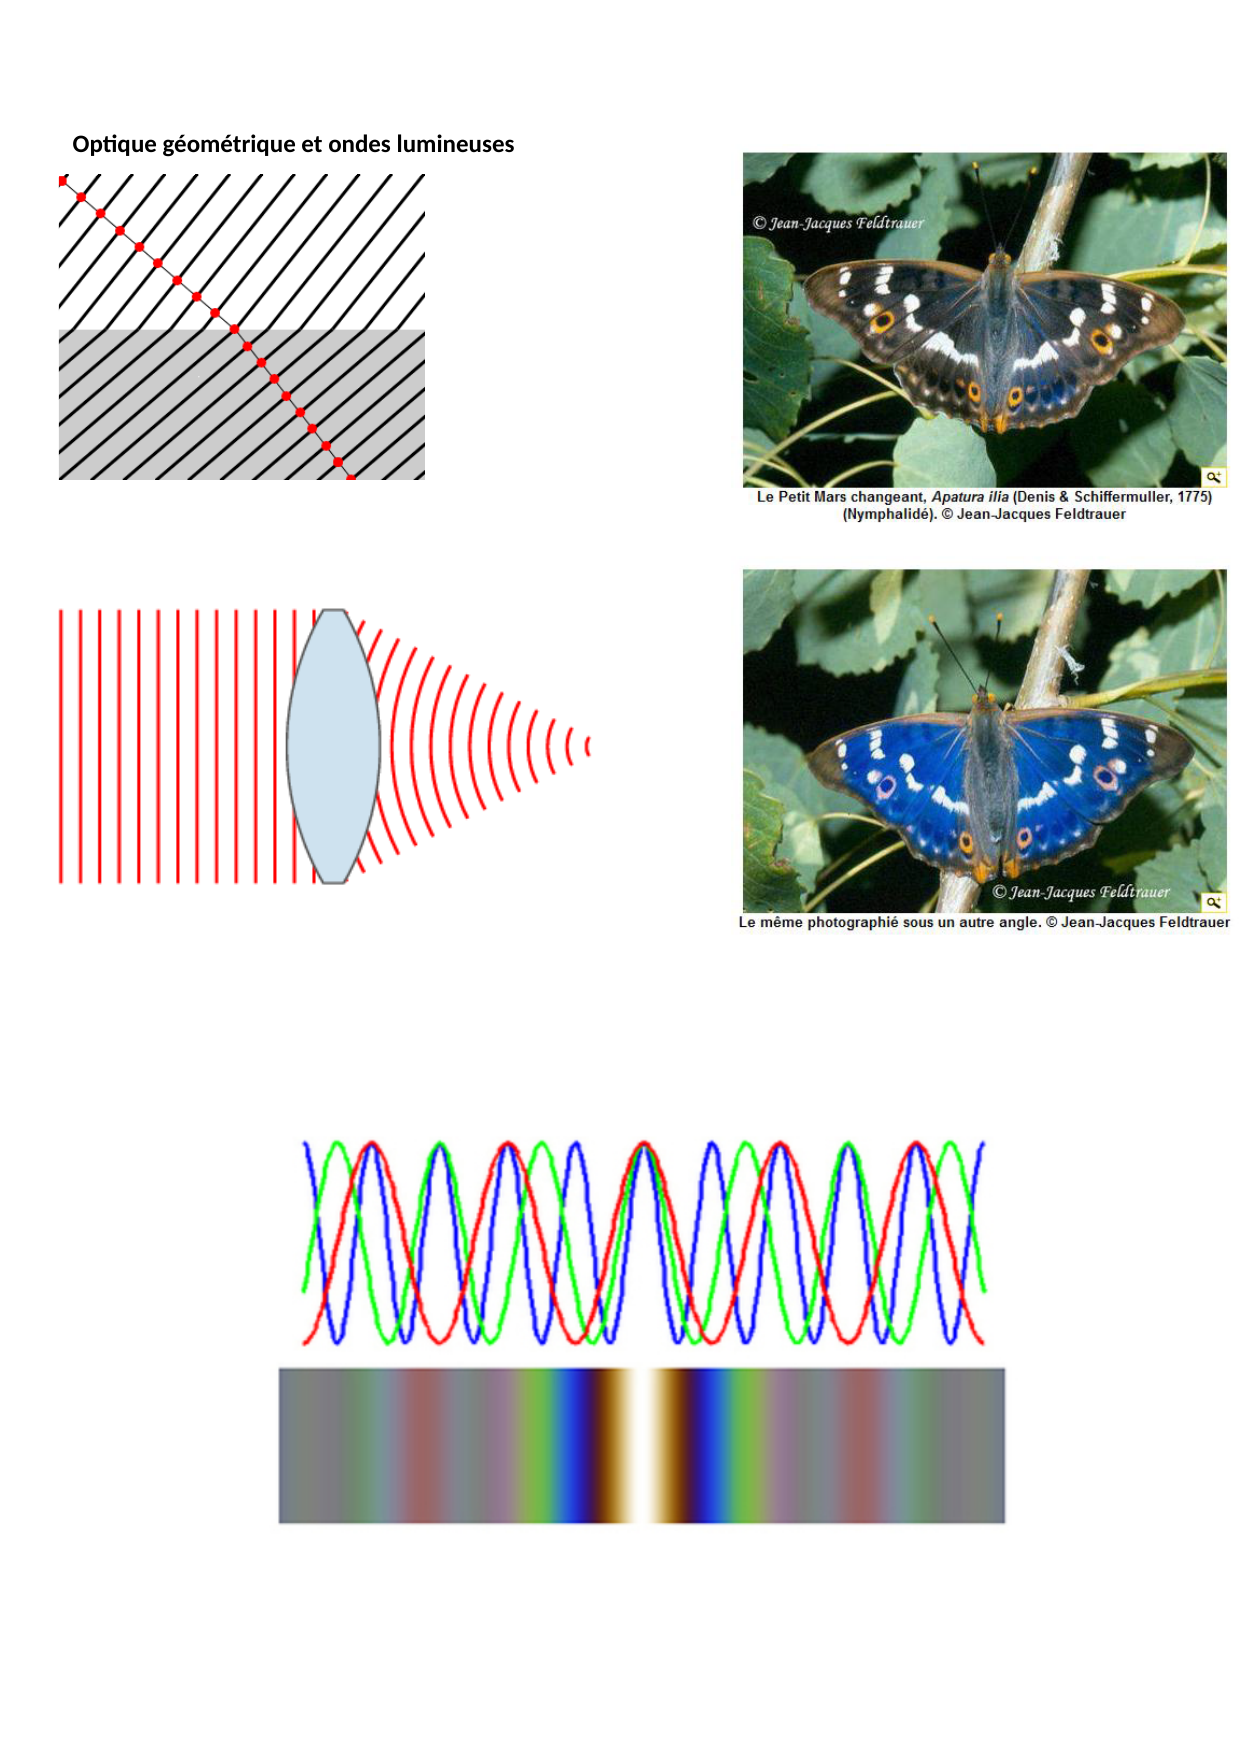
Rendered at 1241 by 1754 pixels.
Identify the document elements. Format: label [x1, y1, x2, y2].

picture [714, 144, 1241, 940]
picture [267, 1128, 1020, 1536]
picture [53, 601, 610, 888]
picture [58, 174, 425, 480]
